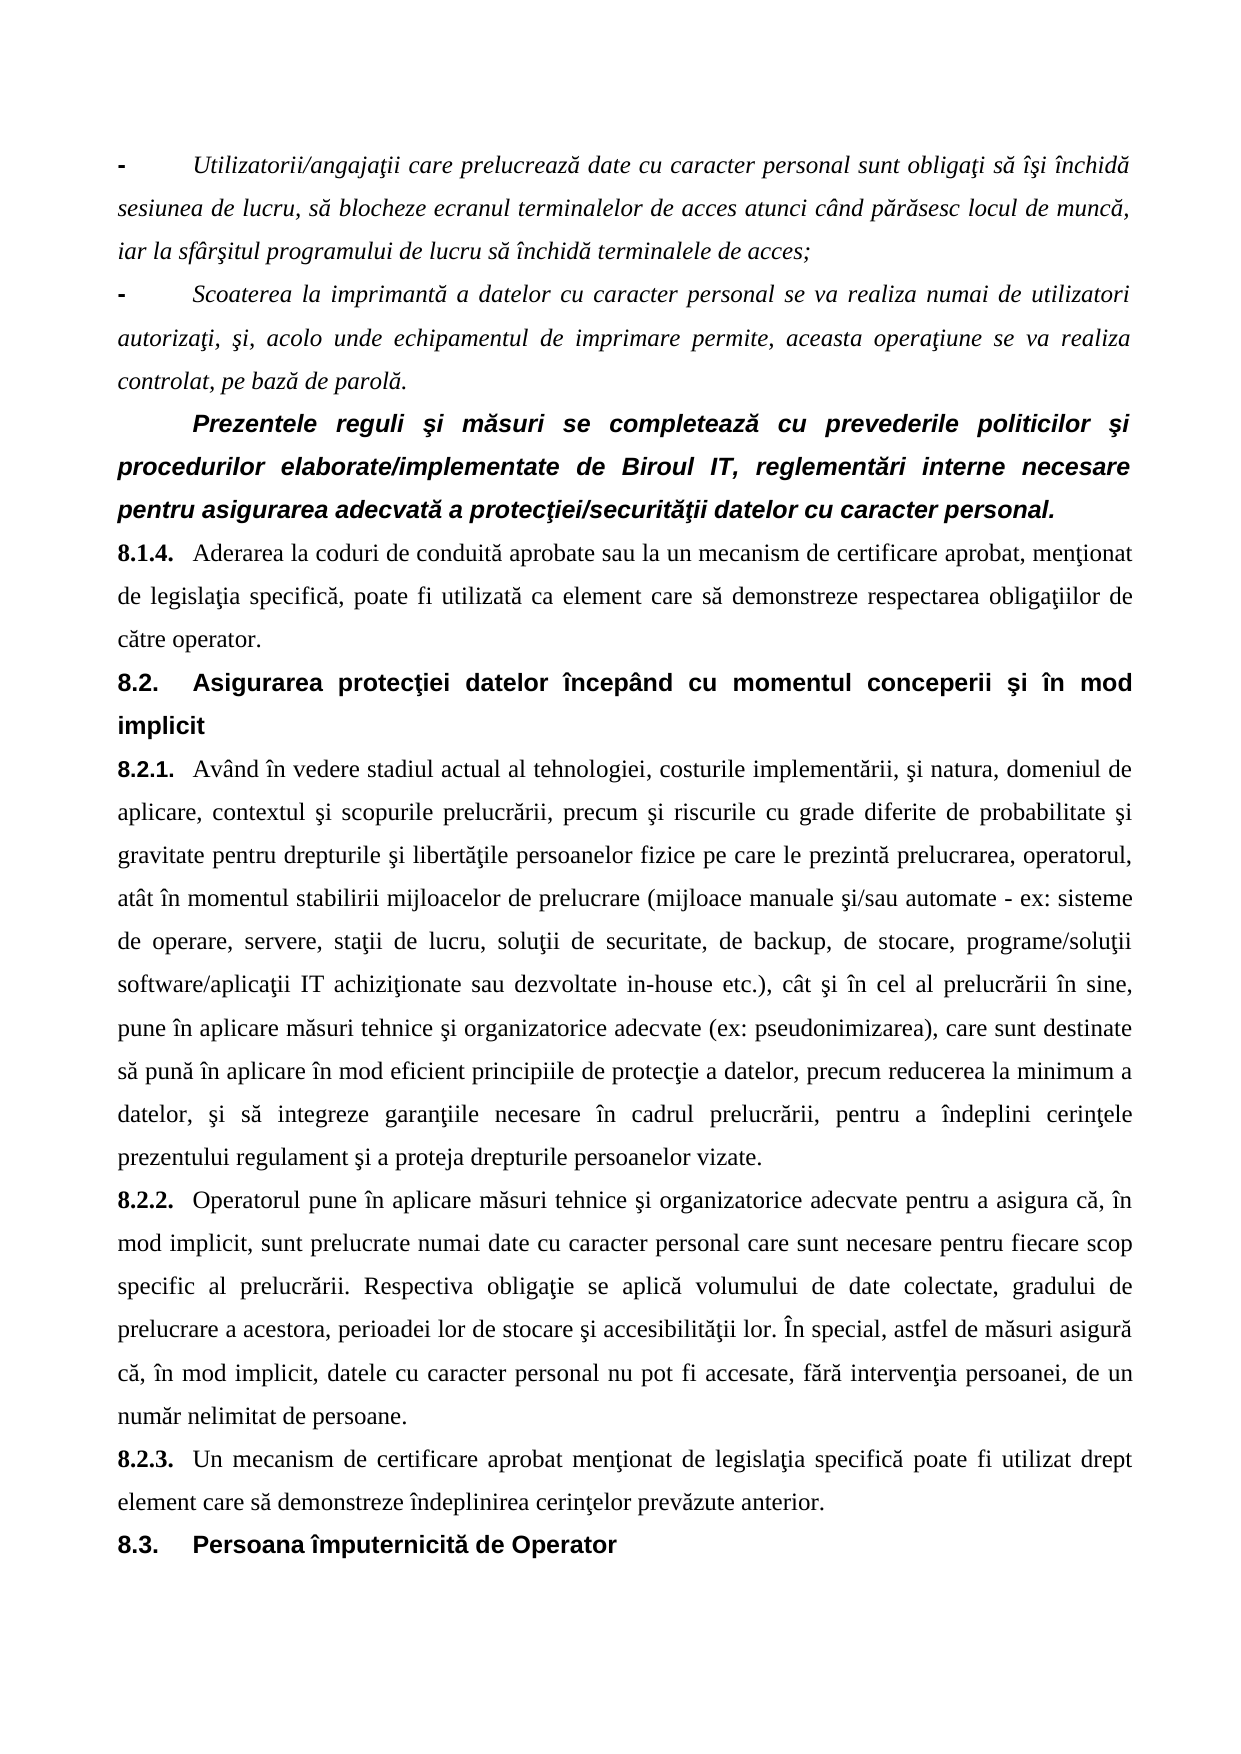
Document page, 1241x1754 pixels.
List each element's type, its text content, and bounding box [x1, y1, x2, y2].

subtitle 8.3. Persoana împuternicită de Operator [117, 1530, 1134, 1559]
text Prezentele reguli şi măsuri se completează cu prevederile politicilor şi procedurilor elaborate/implementate de Biroul IT, reglementări interne necesare pentru asigurarea adecvată a protecţiei/securităţii datelor cu caracter personal. [117, 409, 1134, 524]
subtitle 8.2. Asigurarea protecţiei datelor începând cu momentul conceperii şi în mod implicit [117, 668, 1134, 739]
list Un mecanism de certificare aprobat menţionat de legislaţia specifică poate fi utilizat drept element care să demonstreze îndeplinirea cerinţelor prevăzute anterior. [117, 1444, 1134, 1516]
list Operatorul pune în aplicare măsuri tehnice şi organizatorice adecvate pentru a asigura că, în mod implicit, sunt prelucrate numai date cu caracter personal care sunt necesare pentru fiecare scop specific al prelucrării. Respectiva obligaţie se aplică volumului de date colectate, gradului de prelucrare a acestora, perioadei lor de stocare şi accesibilităţii lor. În special, astfel de măsuri asigură că, în mod implicit, datele cu caracter personal nu pot fi accesate, fără intervenţia persoanei, de un număr nelimitat de persoane. [117, 1185, 1134, 1429]
list Având în vedere stadiul actual al tehnologiei, costurile implementării, şi natura, domeniul de aplicare, contextul şi scopurile prelucrării, precum şi riscurile cu grade diferite de probabilitate şi gravitate pentru drepturile şi libertăţile persoanelor fizice pe care le prezintă prelucrarea, operatorul, atât în momentul stabilirii mijloacelor de prelucrare (mijloace manuale şi/sau automate - ex: sisteme de operare, servere, staţii de lucru, soluţii de securitate, de backup, de stocare, programe/soluţii software/aplicaţii IT achiziţionate sau dezvoltate in-house etc.), cât şi în cel al prelucrării în sine, pune în aplicare măsuri tehnice şi organizatorice adecvate (ex: pseudonimizarea), care sunt destinate să pună în aplicare în mod eficient principiile de protecţie a datelor, precum reducerea la minimum a datelor, şi să integreze garanţiile necesare în cadrul prelucrării, pentru a îndeplini cerinţele prezentului regulament şi a proteja drepturile persoanelor vizate. [117, 754, 1134, 1171]
list Utilizatorii/angajaţii care prelucrează date cu caracter personal sunt obligaţi să îşi închidă sesiunea de lucru, să blocheze ecranul terminalelor de acces atunci când părăsesc locul de muncă, iar la sfârşitul programului de lucru să închidă terminalele de acces; [117, 150, 1134, 265]
list Aderarea la coduri de conduită aprobate sau la un mecanism de certificare aprobat, menţionat de legislaţia specifică, poate fi utilizată ca element care să demonstreze respectarea obligaţiilor de către operator. [117, 538, 1134, 653]
list Scoaterea la imprimantă a datelor cu caracter personal se va realiza numai de utilizatori autorizaţi, şi, acolo unde echipamentul de imprimare permite, aceasta operaţiune se va realiza controlat, pe bază de parolă. [117, 279, 1134, 394]
